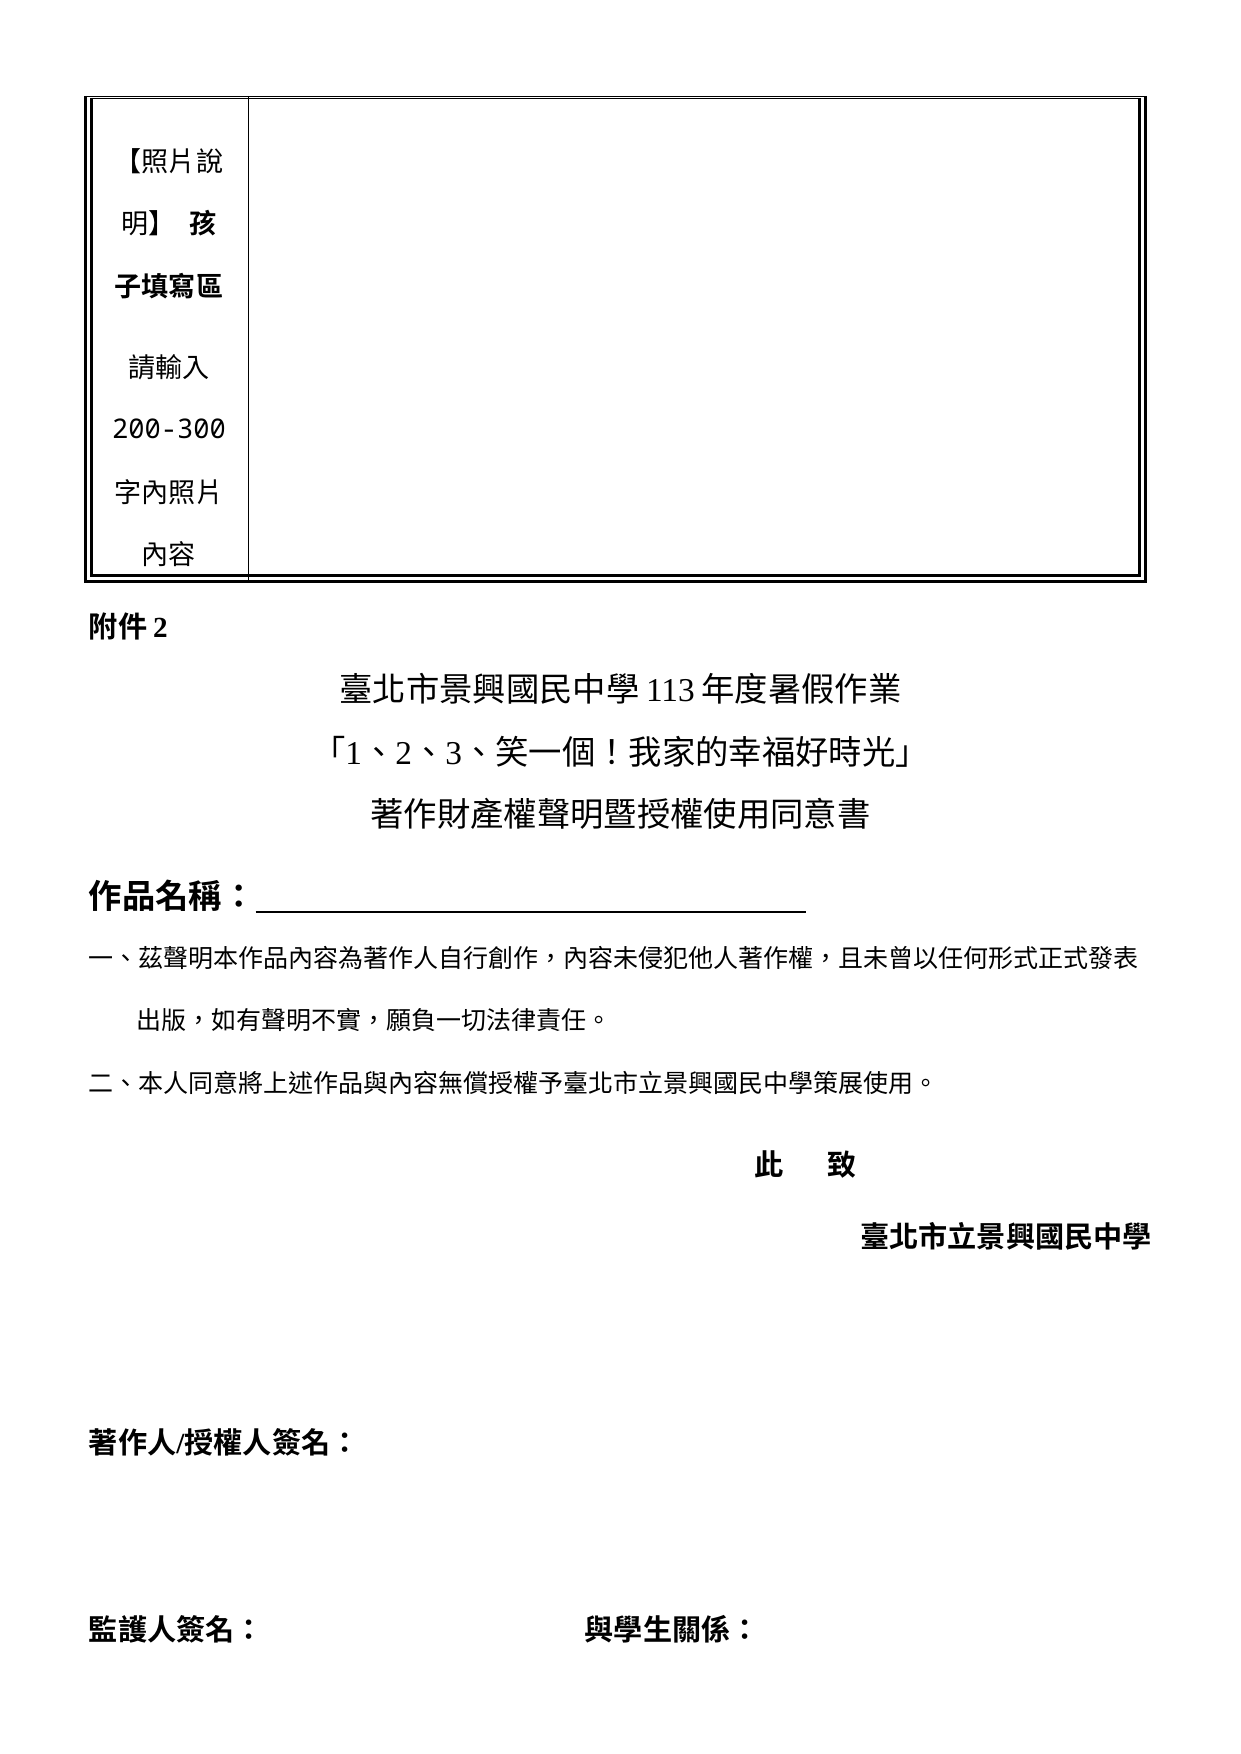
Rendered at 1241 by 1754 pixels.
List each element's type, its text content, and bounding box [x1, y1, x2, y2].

table_cell [249, 99, 1138, 574]
text 臺北市立景興國民中學 [89, 1193, 1152, 1255]
text 「1、2、3、笑一個！我家的幸福好時光」 [89, 708, 1152, 771]
text 一、茲聲明本作品內容為著作人自行創作，內容未侵犯他人著作權，且未曾以任何形式正式發表出版，如有聲明不實，願負一切法律責任。 [89, 914, 1152, 1039]
text 作品名稱： [89, 852, 1152, 914]
text 二、本人同意將上述作品與內容無償授權予臺北市立景興國民中學策展使用。 [89, 1039, 1152, 1102]
table_cell 【照片說明】 孩子填寫區 請輸入200-300字內照片內容 [93, 99, 248, 574]
text 此 致 [135, 1121, 857, 1183]
text 監護人簽名： 與學生關係： [89, 1586, 1152, 1649]
text 臺北市景興國民中學113年度暑假作業 [89, 646, 1152, 708]
text 著作財產權聲明暨授權使用同意書 [89, 771, 1152, 833]
text 附件2 [89, 583, 1152, 646]
text 著作人/授權人簽名： [89, 1399, 1152, 1461]
